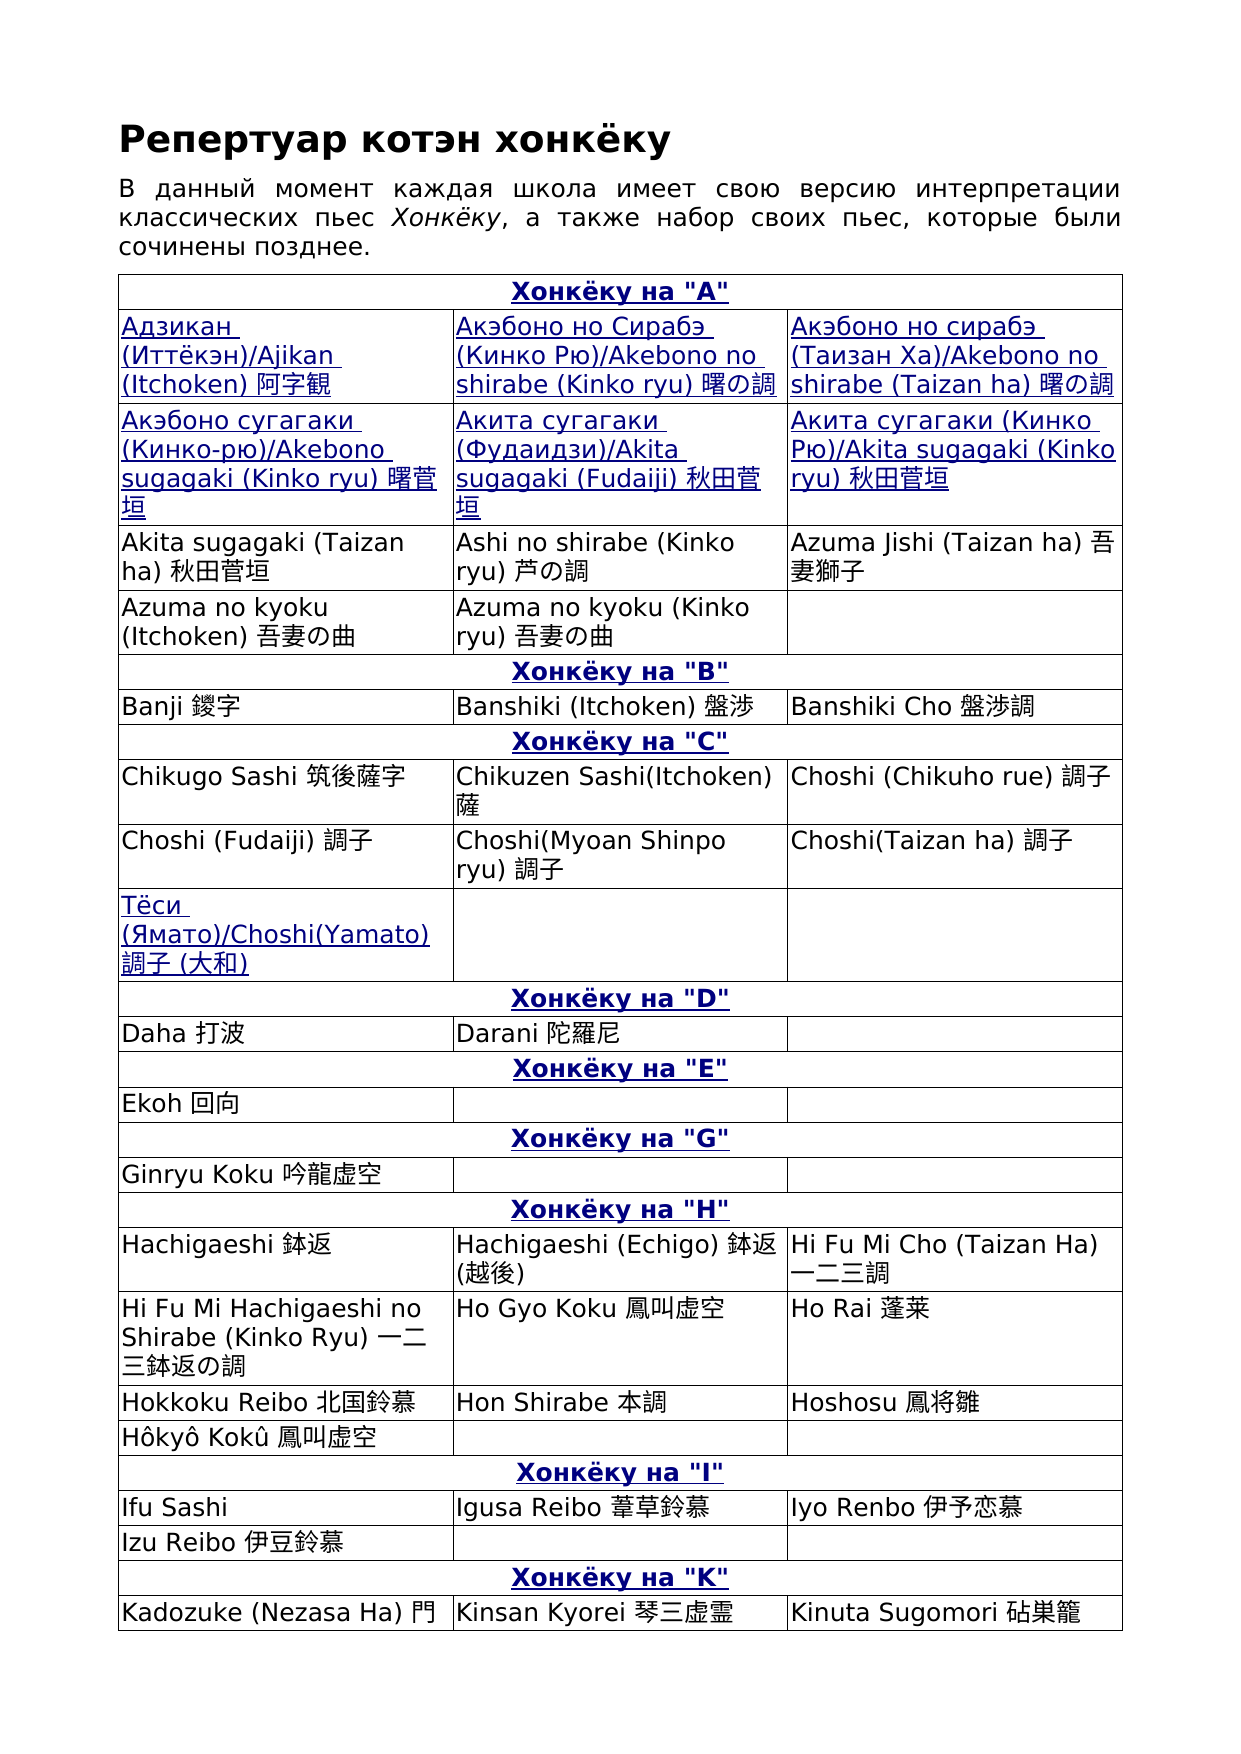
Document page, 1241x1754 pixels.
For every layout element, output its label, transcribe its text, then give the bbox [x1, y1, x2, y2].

table_cell Chikuzen Sashi(Itchoken)薩 [454, 760, 787, 823]
table_cell Ashi no shirabe (Kinko ryu) 芦の調 [454, 526, 787, 590]
table_cell Хонкёку на "I" [119, 1456, 1122, 1490]
table_cell Адзикан (Иттёкэн)/Ajikan (Itchoken) 阿字観 [119, 310, 453, 403]
table_cell Kinuta Sugomori 砧巣籠 [788, 1596, 1122, 1630]
table_cell Акита сугагаки (Фудаидзи)/Akita sugagaki (Fudaiji) 秋田菅垣 [454, 404, 787, 525]
table_cell Choshi(Taizan ha) 調子 [788, 825, 1122, 888]
table_cell Hon Shirabe 本調 [454, 1386, 787, 1420]
table_cell Ekoh 回向 [119, 1088, 453, 1122]
table_cell [788, 1088, 1122, 1122]
table_cell [454, 1526, 787, 1560]
table_cell [454, 1421, 787, 1455]
table_cell Iyo Renbo 伊予恋慕 [788, 1491, 1122, 1525]
table_cell Hokkoku Reibo 北国鈴慕 [119, 1386, 453, 1420]
table_cell Хонкёку на "C" [119, 725, 1122, 759]
table_cell Тёси (Ямато)/Choshi(Yamato)調子 (大和) [119, 889, 453, 981]
table_cell Akita sugagaki (Taizan ha) 秋田菅垣 [119, 526, 453, 590]
table_header Хонкёку на "А" [119, 275, 1122, 309]
table_cell Акэбоно но Сирабэ (Кинко Рю)/Akebono no shirabe (Kinko ryu) 曙の調 [454, 310, 787, 403]
table_cell Kadozuke (Nezasa Ha) 門 [119, 1596, 453, 1630]
table_cell Hi Fu Mi Hachigaeshi no Shirabe (Kinko Ryu) 一二三鉢返の調 [119, 1292, 453, 1385]
table_cell Choshi (Chikuho rue) 調子 [788, 760, 1122, 823]
table_cell Hachigaeshi (Echigo) 鉢返 (越後) [454, 1228, 787, 1291]
table_cell Hoshosu 鳳将雛 [788, 1386, 1122, 1420]
table_cell Hachigaeshi 鉢返 [119, 1228, 453, 1291]
table_cell Хонкёку на "K" [119, 1561, 1122, 1595]
table_cell [454, 1088, 787, 1122]
table_cell [788, 1017, 1122, 1051]
table_cell [788, 1421, 1122, 1455]
table_cell Azuma no kyoku (Kinko ryu) 吾妻の曲 [454, 591, 787, 654]
table_cell Choshi(Myoan Shinpo ryu) 調子 [454, 825, 787, 888]
table_cell Azuma no kyoku (Itchoken) 吾妻の曲 [119, 591, 453, 654]
table_cell Hôkyô Kokû 鳳叫虚空 [119, 1421, 453, 1455]
table_cell [788, 1158, 1122, 1192]
table_cell Хонкёку на "B" [119, 655, 1122, 689]
table_cell [788, 1526, 1122, 1560]
table_cell Хонкёку на "H" [119, 1193, 1122, 1227]
table_cell [788, 889, 1122, 981]
table_cell [454, 889, 787, 981]
table_cell Igusa Reibo 葦草鈴慕 [454, 1491, 787, 1525]
table_cell [454, 1158, 787, 1192]
table_cell Ifu Sashi [119, 1491, 453, 1525]
table_cell Choshi (Fudaiji) 調子 [119, 825, 453, 888]
table_cell Акэбоно сугагаки (Кинко-рю)/Akebono sugagaki (Kinko ryu) 曙菅垣 [119, 404, 453, 525]
table_cell Banshiki Cho 盤渉調 [788, 690, 1122, 724]
table_cell Ginryu Koku 吟龍虚空 [119, 1158, 453, 1192]
table_cell Kinsan Kyorei 琴三虚霊 [454, 1596, 787, 1630]
table_cell [788, 591, 1122, 654]
table_cell Хонкёку на "G" [119, 1123, 1122, 1157]
table_cell Акэбоно но сирабэ (Таизан Ха)/Akebono no shirabe (Taizan ha) 曙の調 [788, 310, 1122, 403]
table_cell Ho Gyo Koku 鳳叫虚空 [454, 1292, 787, 1385]
table_cell Хонкёку на "E" [119, 1052, 1122, 1087]
table_cell Banji 鑁字 [119, 690, 453, 724]
table_cell Darani 陀羅尼 [454, 1017, 787, 1051]
table_cell Daha 打波 [119, 1017, 453, 1051]
table_cell Акита сугагаки (Кинко Рю)/Akita sugagaki (Kinko ryu) 秋田菅垣 [788, 404, 1122, 525]
table_cell Izu Reibo 伊豆鈴慕 [119, 1526, 453, 1560]
table_cell Azuma Jishi (Taizan ha) 吾妻獅子 [788, 526, 1122, 590]
table_cell Хонкёку на "D" [119, 982, 1122, 1016]
subtitle Репертуар котэн хонкёку [118, 118, 1122, 162]
table_cell Hi Fu Mi Cho (Taizan Ha) 一二三調 [788, 1228, 1122, 1291]
text В данный момент каждая школа имеет свою версию интерпретации классических пьес Хонкёку, а также набор своих пьес, которые были сочинены позднее. [118, 174, 1122, 262]
table_cell Banshiki (Itchoken) 盤渉 [454, 690, 787, 724]
table_cell Ho Rai 蓬莱 [788, 1292, 1122, 1385]
table_cell Chikugo Sashi 筑後薩字 [119, 760, 453, 823]
